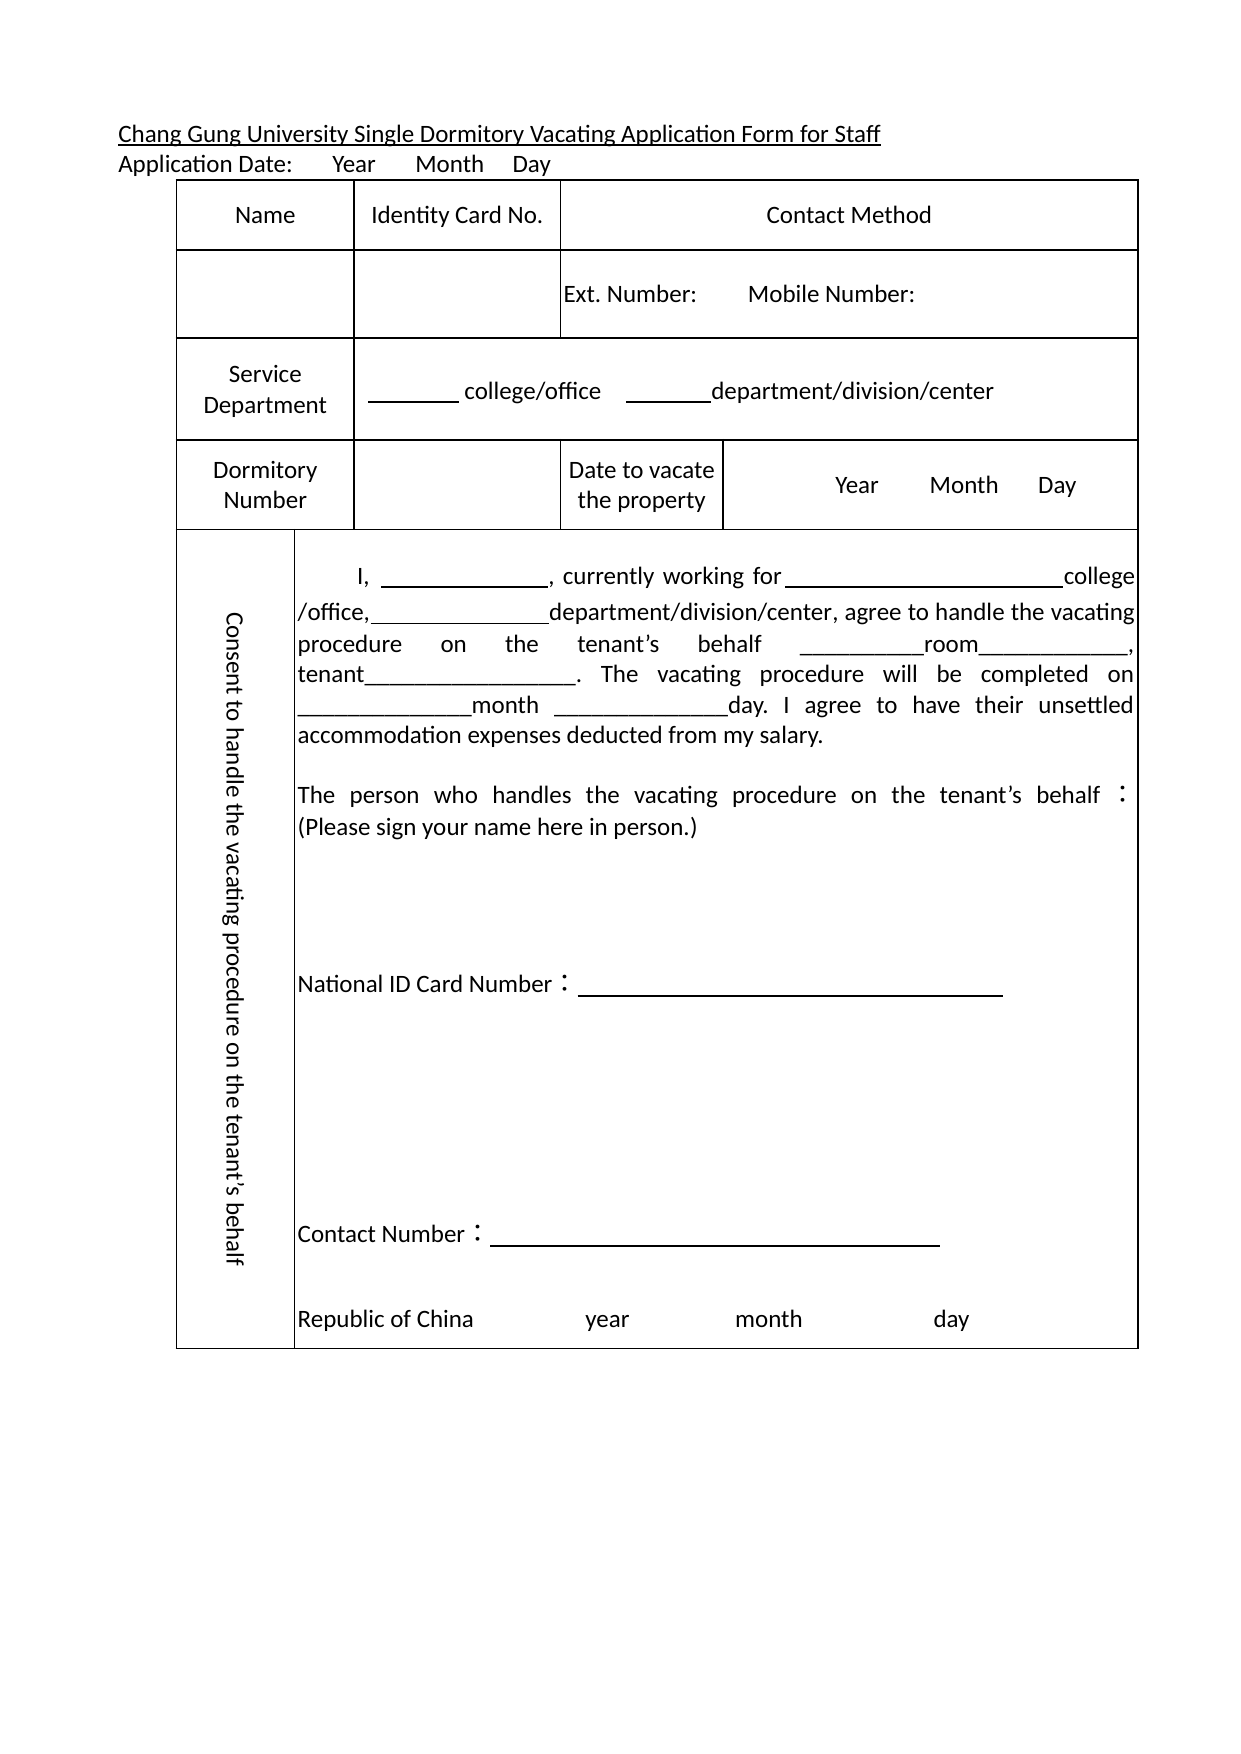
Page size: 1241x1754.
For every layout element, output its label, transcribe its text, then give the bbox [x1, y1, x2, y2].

table_cell Ext. Number: Mobile Number: [561, 251, 1137, 337]
table_header Name [177, 181, 353, 249]
table_cell Year Month Day [724, 441, 1137, 529]
table_header Contact Method [561, 181, 1137, 249]
table_cell [355, 251, 560, 337]
table_cell Service Department [177, 339, 353, 439]
table_cell Consent to handle the vacating procedure on the tenant’s behalf [177, 530, 294, 1347]
table_cell Date to vacate the property [561, 441, 722, 529]
table_cell Dormitory Number [177, 441, 353, 529]
table_cell I, , currently working for college /office, department/division/center, agree to handle the vacating procedure on the tenant’s behalf __________room____________, tenant_________________. The vacating procedure will be completed on ______________month ______________day. I agree to have their unsettled accommodation expenses deducted from my salary. The person who handles the vacating procedure on the tenant’s behalf： (Please sign your name here in person.) National ID Card Number： Contact Number： Republic of China year month day [295, 530, 1137, 1347]
table_cell [355, 441, 560, 529]
table_cell college/office department/division/center [355, 339, 1137, 439]
text Application Date: Year Month Day [118, 149, 1163, 179]
table_header Identity Card No. [355, 181, 560, 249]
table_cell [177, 251, 353, 337]
text Chang Gung University Single Dormitory Vacating Application Form for Staff [118, 118, 1163, 149]
